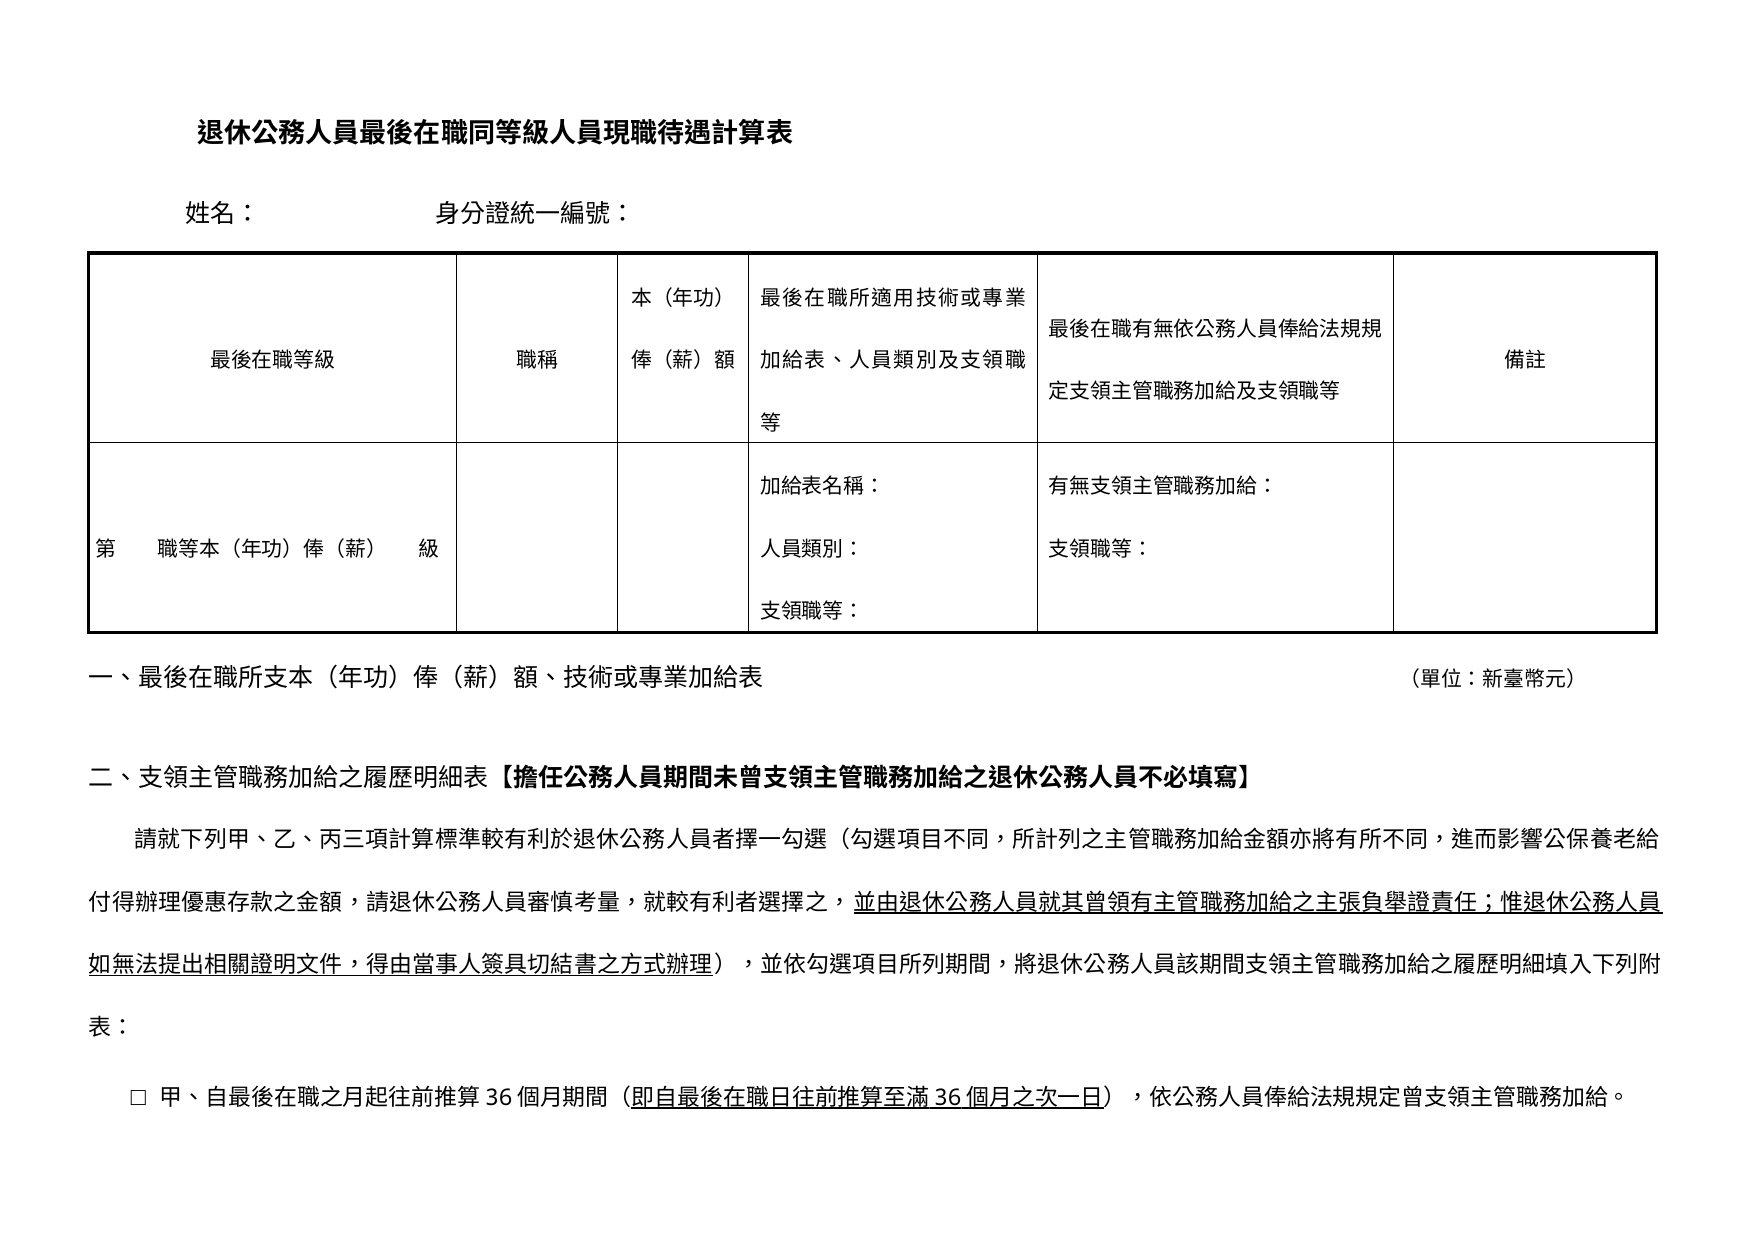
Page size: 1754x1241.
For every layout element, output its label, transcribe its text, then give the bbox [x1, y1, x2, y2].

table_header 職稱 [457, 255, 617, 442]
table_cell [1394, 443, 1655, 631]
table_header 最後在職等級 [90, 255, 456, 442]
table_cell 有無支領主管職務加給： 支領職等： [1038, 443, 1393, 631]
table_cell [457, 443, 617, 631]
table_header 本（年功）俸（薪）額 [618, 255, 748, 442]
text □ 甲、自最後在職之月起往前推算36個月期間（即自最後在職日往前推算至滿36個月之次一日），依公務人員俸給法規規定曾支領主管職務加給。 [131, 1054, 1664, 1116]
table_header 最後在職有無依公務人員俸給法規規定支領主管職務加給及支領職等 [1038, 255, 1393, 442]
table_header 最後在職所適用技術或專業加給表、人員類別及支領職等 [749, 255, 1037, 442]
text 退休公務人員最後在職同等級人員現職待遇計算表 [89, 89, 1718, 151]
table_cell 第 職等本（年功）俸（薪） 級 [90, 443, 456, 631]
text 姓名： 身分證統一編號： [89, 170, 1718, 233]
text 請就下列甲、乙、丙三項計算標準較有利於退休公務人員者擇一勾選（勾選項目不同，所計列之主管職務加給金額亦將有所不同，進而影響公保養老給付得辦理優惠存款之金額，請退休公務人員審慎考量，就較有利者選擇之，並由退休公務人員就其曾領有主管職務加給之主張負舉證責任；惟退休公務人員如無法提出相關證明文件，得由當事人簽具切結書之方式辦理），並依勾選項目所列期間，將退休公務人員該期間支領主管職務加給之履歷明細填入下列附表： [89, 796, 1664, 1046]
table_cell 加給表名稱： 人員類別： 支領職等： [749, 443, 1037, 631]
text 二、支領主管職務加給之履歷明細表【擔任公務人員期間未曾支領主管職務加給之退休公務人員不必填寫】 [89, 734, 1718, 796]
table_header 備註 [1394, 255, 1655, 442]
text 一、最後在職所支本（年功）俸（薪）額、技術或專業加給表 （單位：新臺幣元） [89, 634, 1718, 696]
table_cell [618, 443, 748, 631]
